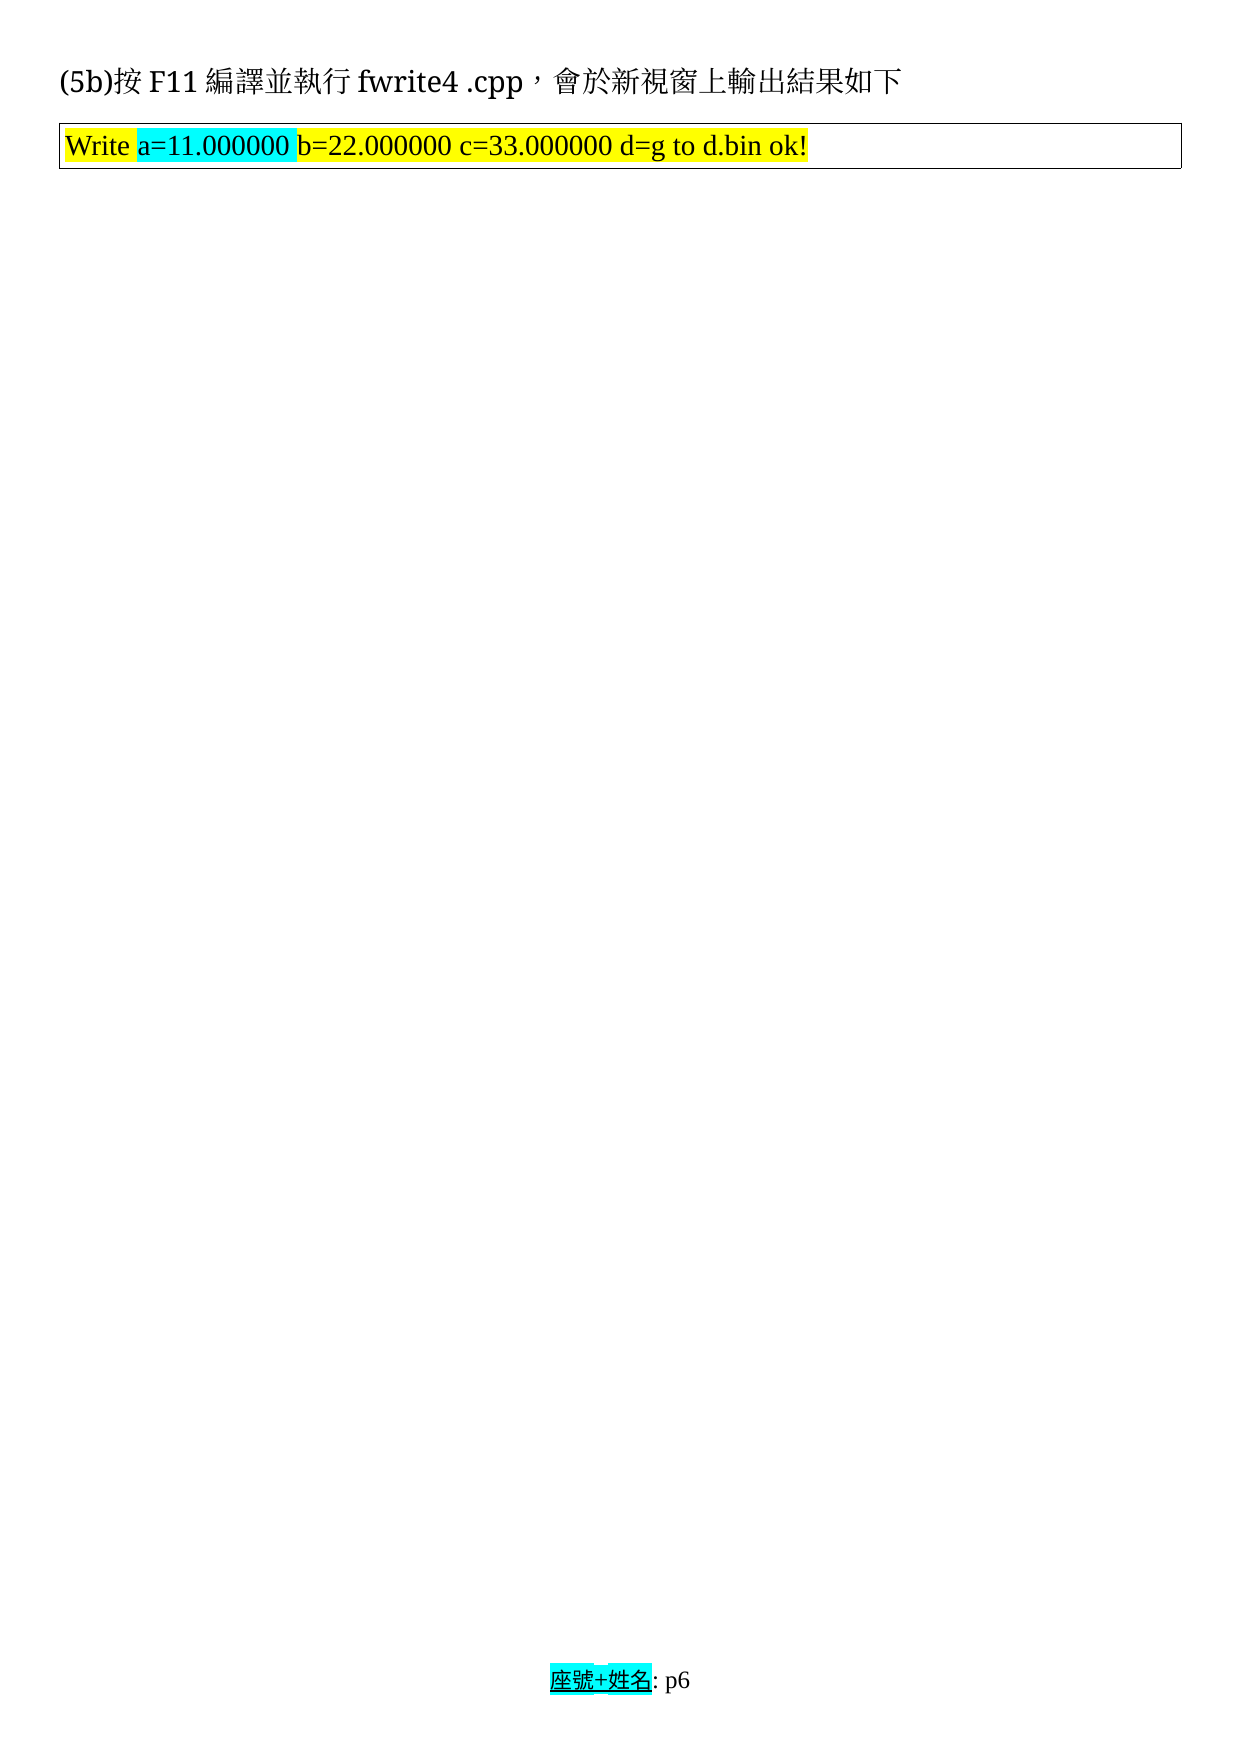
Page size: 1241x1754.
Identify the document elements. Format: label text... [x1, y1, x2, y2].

table_header Write a=11.000000 b=22.000000 c=33.000000 d=g to d.bin ok! [60, 124, 1181, 167]
text (5b)按F11 編譯並執行fwrite4 .cpp，會於新視窗上輸出結果如下 [59, 59, 1181, 101]
